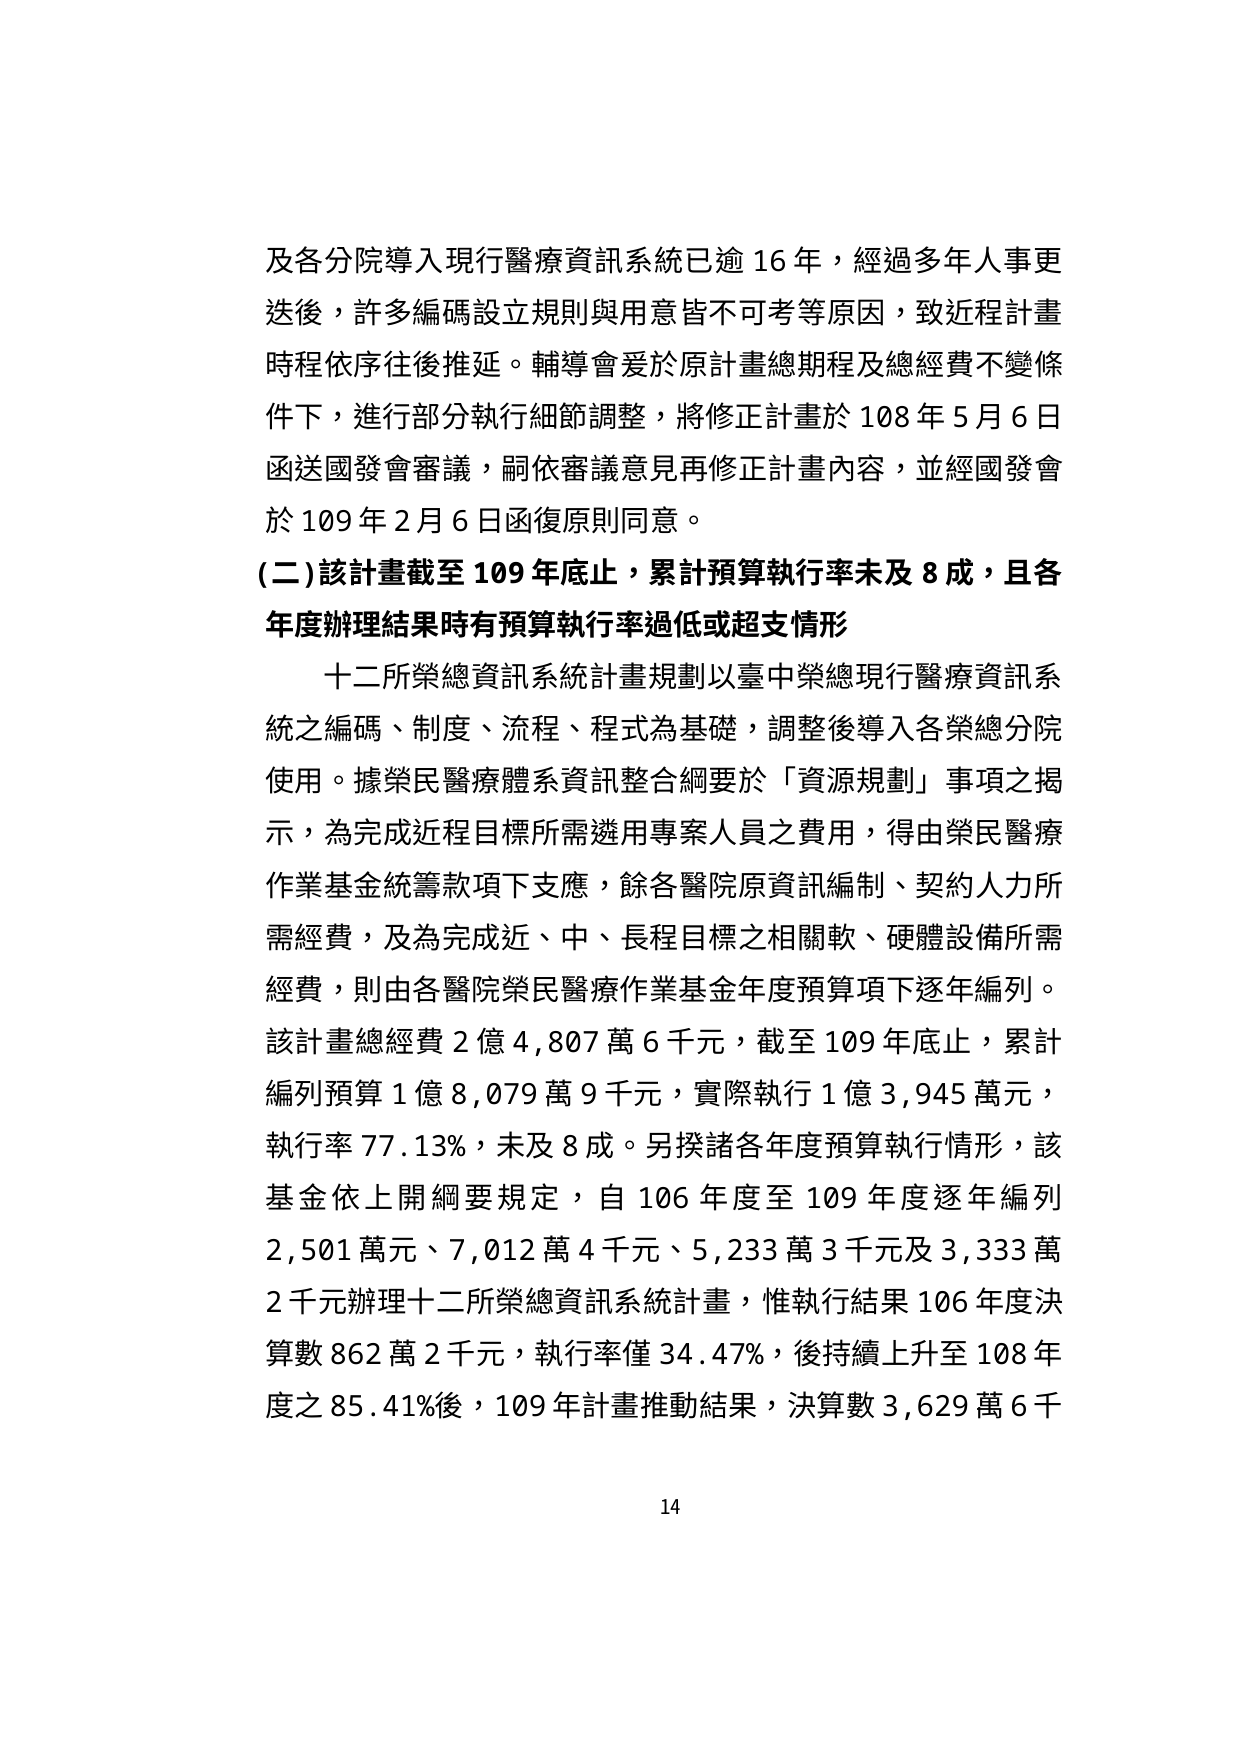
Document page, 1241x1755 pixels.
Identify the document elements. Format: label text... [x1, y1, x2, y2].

text (二)該計畫截至109年底止，累計預算執行率未及8成，且各年度辦理結果時有預算執行率過低或超支情形 [236, 542, 1063, 646]
text 十二所榮總資訊系統計畫規劃以臺中榮總現行醫療資訊系統之編碼、制度、流程、程式為基礎，調整後導入各榮總分院使用。據榮民醫療體系資訊整合綱要於「資源規劃」事項之揭示，為完成近程目標所需遴用專案人員之費用，得由榮民醫療作業基金統籌款項下支應，餘各醫院原資訊編制、契約人力所需經費，及為完成近、中、長程目標之相關軟、硬體設備所需經費，則由各醫院榮民醫療作業基金年度預算項下逐年編列。該計畫總經費2億4,807萬6千元，截至109年底止，累計編列預算1億8,079萬9千元，實際執行1億3,945萬元，執行率77.13%，未及8成。另揆諸各年度預算執行情形，該基金依上開綱要規定，自106年度至109年度逐年編列2,501萬元、7,012萬4千元、5,233萬3千元及3,333萬2千元辦理十二所榮總資訊系統計畫，惟執行結果106年度決算數862萬2千元，執行率僅34.47%，後持續上升至108年度之85.41%後，109年計畫推動結果，決算數3,629萬6千元較預算數超逾296萬4千元，至110年度截至8月底止，實支數2,883萬7千元業已超逾該年度所編列預算2,754萬5千元共129萬2千元。該計畫各年度預算之編列似未臻嚴謹。 [265, 646, 1063, 1427]
text 依十二所榮總資訊系統計畫之內容，該計畫擬訂之目標分為近程及中程，預計於該計畫核定後3年內及6年內分別完成12所榮總分院導入臺中榮總核心醫療資訊系統及非核心資訊系統，嗣因近程工作執行過程遇12所分院資訊人力招補困難，及各分院導入現行醫療資訊系統已逾16年，經過多年人事更迭後，許多編碼設立規則與用意皆不可考等原因，致近程計畫時程依序往後推延。輔導會爰於原計畫總期程及總經費不變條件下，進行部分執行細節調整，將修正計畫於108年5月6日函送國發會審議，嗣依審議意見再修正計畫內容，並經國發會於109年2月6日函復原則同意。 [265, 229, 1063, 542]
